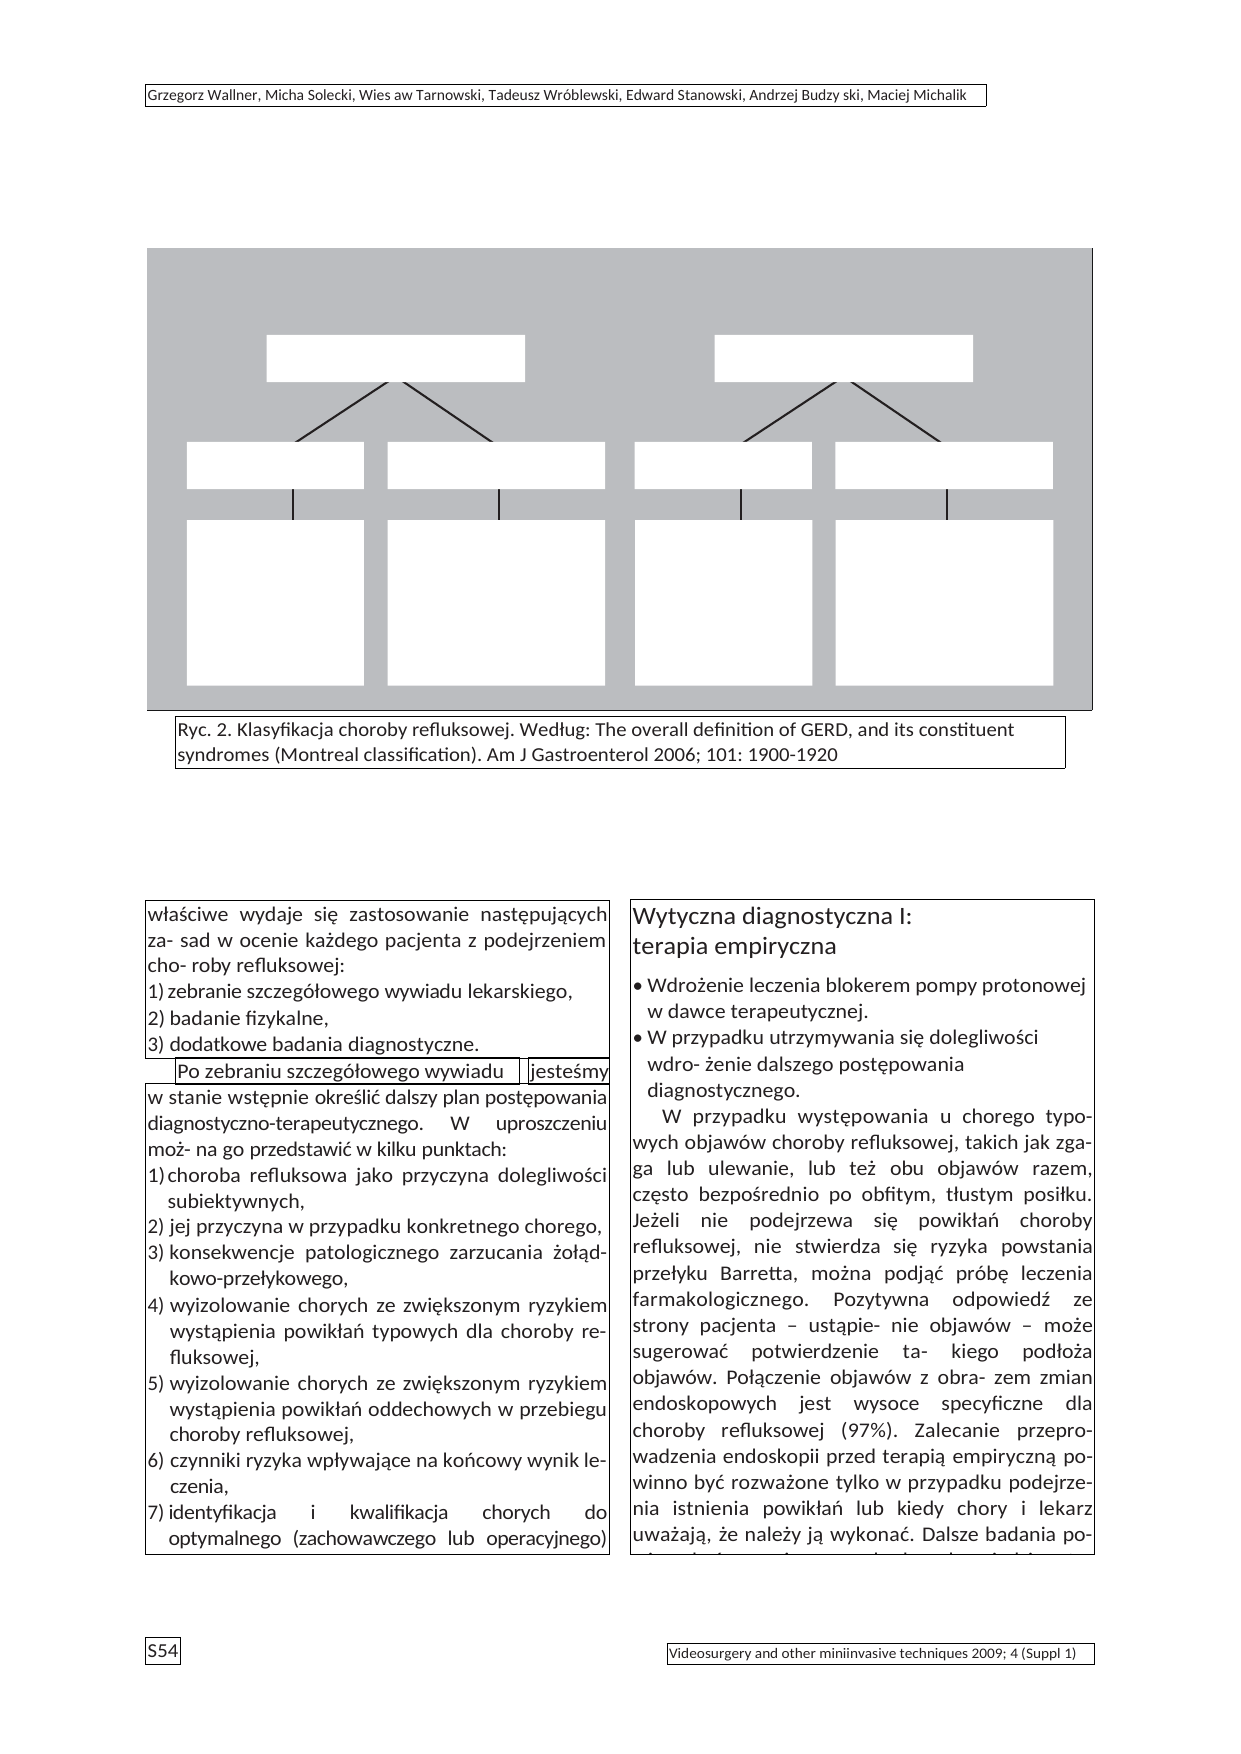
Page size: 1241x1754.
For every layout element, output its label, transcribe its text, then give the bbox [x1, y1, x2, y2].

list konsekwencje patologicznego zarzucania żołąd- kowo-przełykowego, [147, 1239, 608, 1291]
list zebranie szczegółowego wywiadu lekarskiego, [147, 979, 609, 1004]
list jej przyczyna w przypadku konkretnego chorego, [147, 1213, 609, 1239]
text właściwe wydaje się zastosowanie następujących za- sad w ocenie każdego pacjenta z podejrzeniem cho- roby refluksowej: [147, 901, 607, 978]
text w stanie wstępnie określić dalszy plan postępowania diagnostyczno-terapeutycznego. W uproszczeniu moż- na go przedstawić w kilku punktach: [147, 1084, 607, 1162]
list identyfikacja i kwalifikacja chorych do optymalnego (zachowawczego lub operacyjnego) wariantu terapii. [147, 1499, 607, 1553]
list choroba refluksowa jako przyczyna dolegliwości subiektywnych, [147, 1162, 608, 1213]
text Ryc. 2. Klasyfikacja choroby refluksowej. Według: The overall definition of GERD, and its constituent syndromes (Montreal classification). Am J Gastroenterol 2006; 101: 1900-1920 [177, 717, 1065, 766]
list W przypadku utrzymywania się dolegliwości wdro- żenie dalszego postępowania diagnostycznego. [632, 1024, 1092, 1102]
text Wytyczna diagnostyczna I: [632, 901, 1094, 931]
text Po zebraniu szczegółowego wywiadu [177, 1058, 519, 1083]
list wyizolowanie chorych ze zwiększonym ryzykiem wystąpienia powikłań typowych dla choroby re- fluksowej, [147, 1292, 608, 1369]
list czynniki ryzyka wpływające na końcowy wynik le- czenia, [147, 1447, 607, 1499]
text Grzegorz Wallner, Micha Solecki, Wies aw Tarnowski, Tadeusz Wróblewski, Edward Stanowski, Andrzej Budzy ski, Maciej Michalik [147, 85, 986, 104]
list Wdrożenie leczenia blokerem pompy protonowej w dawce terapeutycznej. [632, 972, 1092, 1024]
text W przypadku występowania u chorego typo- wych objawów choroby refluksowej, takich jak zga- ga lub ulewanie, lub też obu objawów razem, często bezpośrednio po obfitym, tłustym posiłku. Jeżeli nie podejrzewa się powikłań choroby refluksowej, nie stwierdza się ryzyka powstania przełyku Barretta, można podjąć próbę leczenia farmakologicznego. Pozytywna odpowiedź ze strony pacjenta – ustąpie- nie objawów – może sugerować potwierdzenie ta- kiego podłoża objawów. Połączenie objawów z obra- zem zmian endoskopowych jest wysoce specyficzne dla choroby refluksowej (97%). Zalecanie przepro- wadzenia endoskopii przed terapią empiryczną po- winno być rozważone tylko w przypadku podejrze- nia istnienia powikłań lub kiedy chory i lekarz uważają, że należy ją wykonać. Dalsze badania po- winny być rozważane przy braku odpowiedzi na te- rapię empiryczną. [632, 1103, 1093, 1553]
list wyizolowanie chorych ze zwiększonym ryzykiem wystąpienia powikłań oddechowych w przebiegu choroby refluksowej, [147, 1370, 608, 1447]
text Videosurgery and other miniinvasive techniques 2009; 4 (Suppl 1) [669, 1644, 1094, 1662]
text jesteśmy [530, 1058, 609, 1083]
text S54 [147, 1638, 180, 1662]
list badanie fizykalne, [147, 1005, 609, 1030]
text terapia empiryczna [632, 931, 1094, 961]
list dodatkowe badania diagnostyczne. [147, 1031, 609, 1056]
